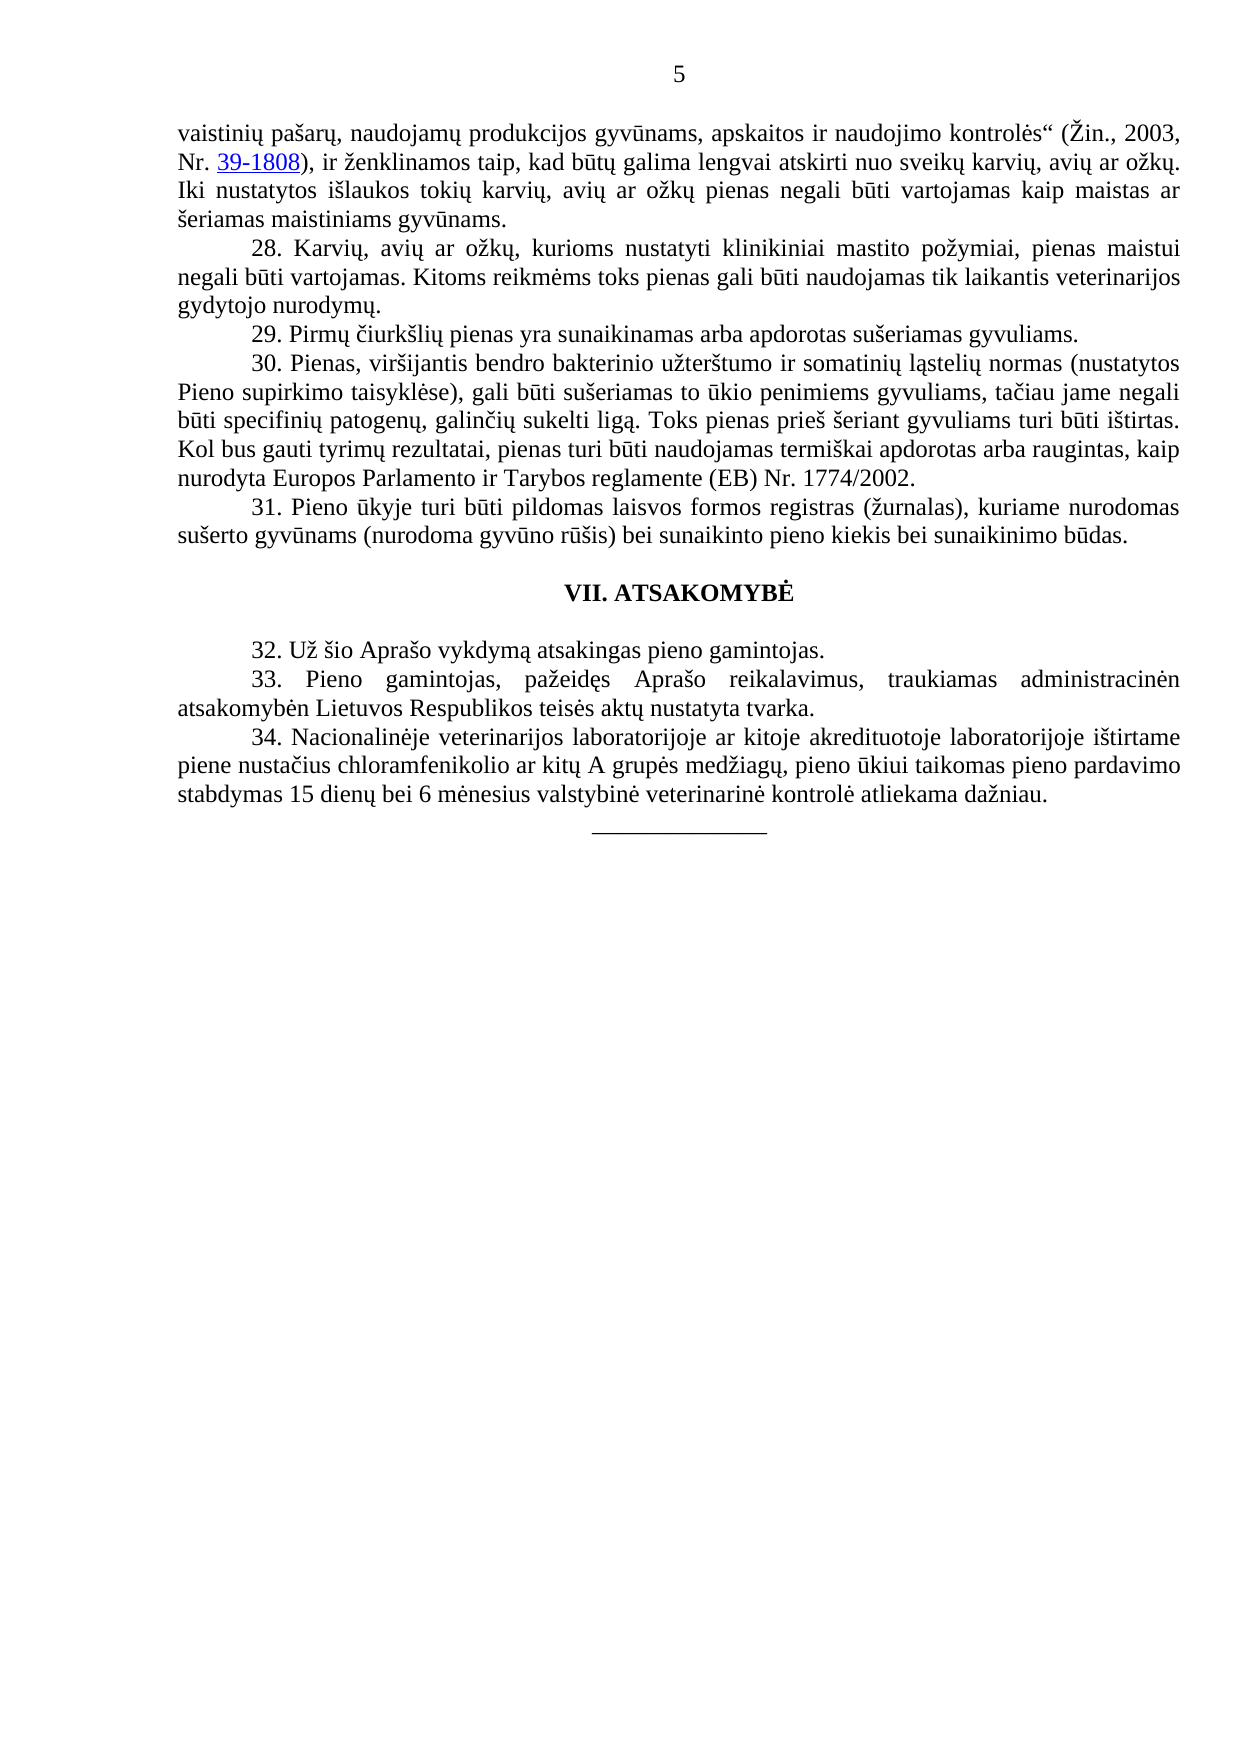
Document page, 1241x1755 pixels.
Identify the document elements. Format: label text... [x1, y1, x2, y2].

text 34. Nacionalinėje veterinarijos laboratorijoje ar kitoje akredituotoje laboratorijoje ištirtame piene nustačius chloramfenikolio ar kitų A grupės medžiagų, pieno ūkiui taikomas pieno pardavimo stabdymas 15 dienų bei 6 mėnesius valstybinė veterinarinė kontrolė atliekama dažniau. [177, 722, 1181, 808]
text ______________ [177, 808, 1181, 837]
text 31. Pieno ūkyje turi būti pildomas laisvos formos registras (žurnalas), kuriame nurodomas sušerto gyvūnams (nurodoma gyvūno rūšis) bei sunaikinto pieno kiekis bei sunaikinimo būdas. [177, 492, 1181, 549]
text 29. Pirmų čiurkšlių pienas yra sunaikinamas arba apdorotas sušeriamas gyvuliams. [177, 319, 1181, 348]
text 30. Pienas, viršijantis bendro bakterinio užterštumo ir somatinių ląstelių normas (nustatytos Pieno supirkimo taisyklėse), gali būti sušeriamas to ūkio penimiems gyvuliams, tačiau jame negali būti specifinių patogenų, galinčių sukelti ligą. Toks pienas prieš šeriant gyvuliams turi būti ištirtas. Kol bus gauti tyrimų rezultatai, pienas turi būti naudojamas termiškai apdorotas arba raugintas, kaip nurodyta Europos Parlamento ir Tarybos reglamente (EB) Nr. 1774/2002. [177, 348, 1181, 492]
text vaistinių pašarų, naudojamų produkcijos gyvūnams, apskaitos ir naudojimo kontrolės“ (Žin., 2003, Nr. 39-1808), ir ženklinamos taip, kad būtų galima lengvai atskirti nuo sveikų karvių, avių ar ožkų. Iki nustatytos išlaukos tokių karvių, avių ar ožkų pienas negali būti vartojamas kaip maistas ar šeriamas maistiniams gyvūnams. [177, 118, 1181, 233]
text 33. Pieno gamintojas, pažeidęs Aprašo reikalavimus, traukiamas administracinėn atsakomybėn Lietuvos Respublikos teisės aktų nustatyta tvarka. [177, 664, 1181, 722]
text VII. ATSAKOMYBĖ [177, 578, 1181, 607]
text 28. Karvių, avių ar ožkų, kurioms nustatyti klinikiniai mastito požymiai, pienas maistui negali būti vartojamas. Kitoms reikmėms toks pienas gali būti naudojamas tik laikantis veterinarijos gydytojo nurodymų. [177, 233, 1181, 319]
text 32. Už šio Aprašo vykdymą atsakingas pieno gamintojas. [177, 636, 1181, 664]
